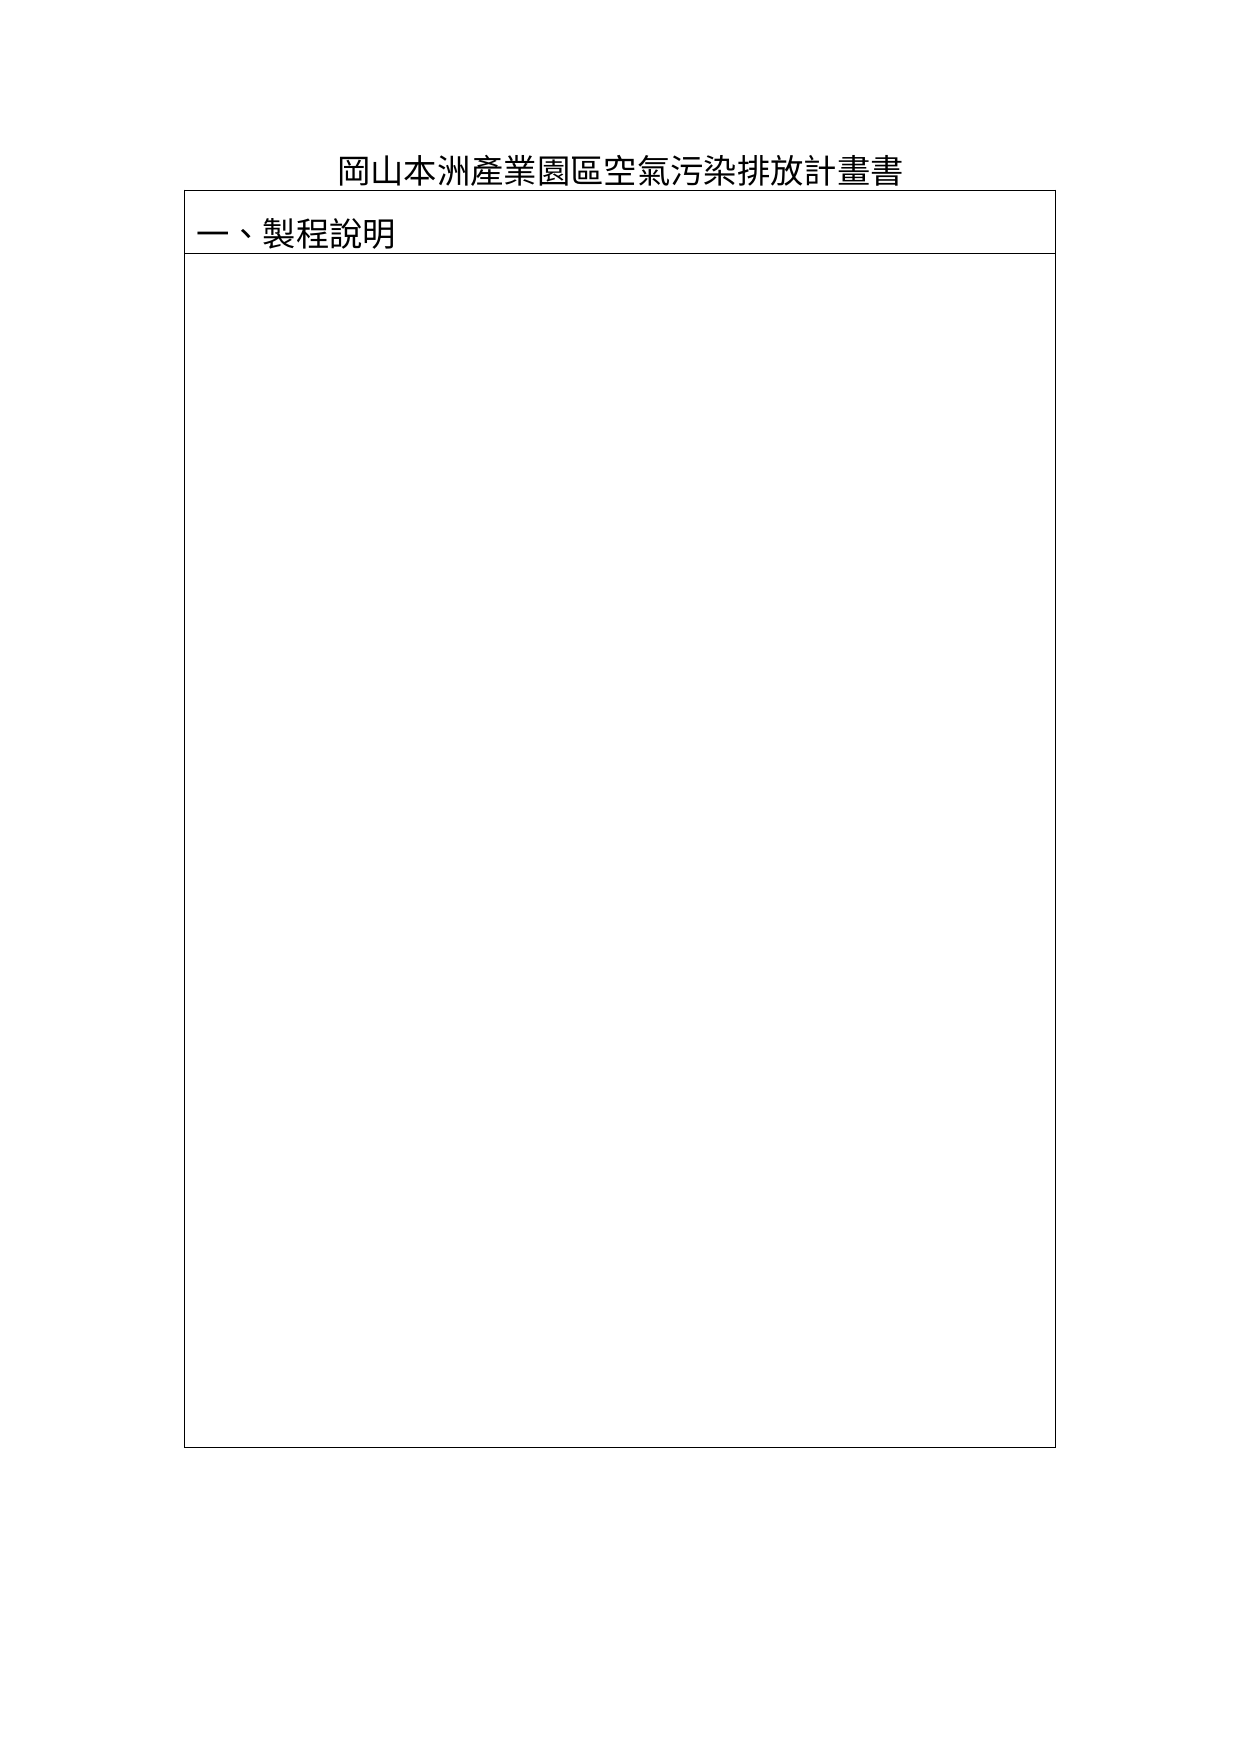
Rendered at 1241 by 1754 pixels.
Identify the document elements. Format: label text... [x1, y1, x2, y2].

table_header 一、製程說明 [185, 191, 1055, 253]
table_cell [185, 254, 1055, 1447]
text 岡山本洲產業園區空氣污染排放計畫書 [187, 127, 1053, 189]
